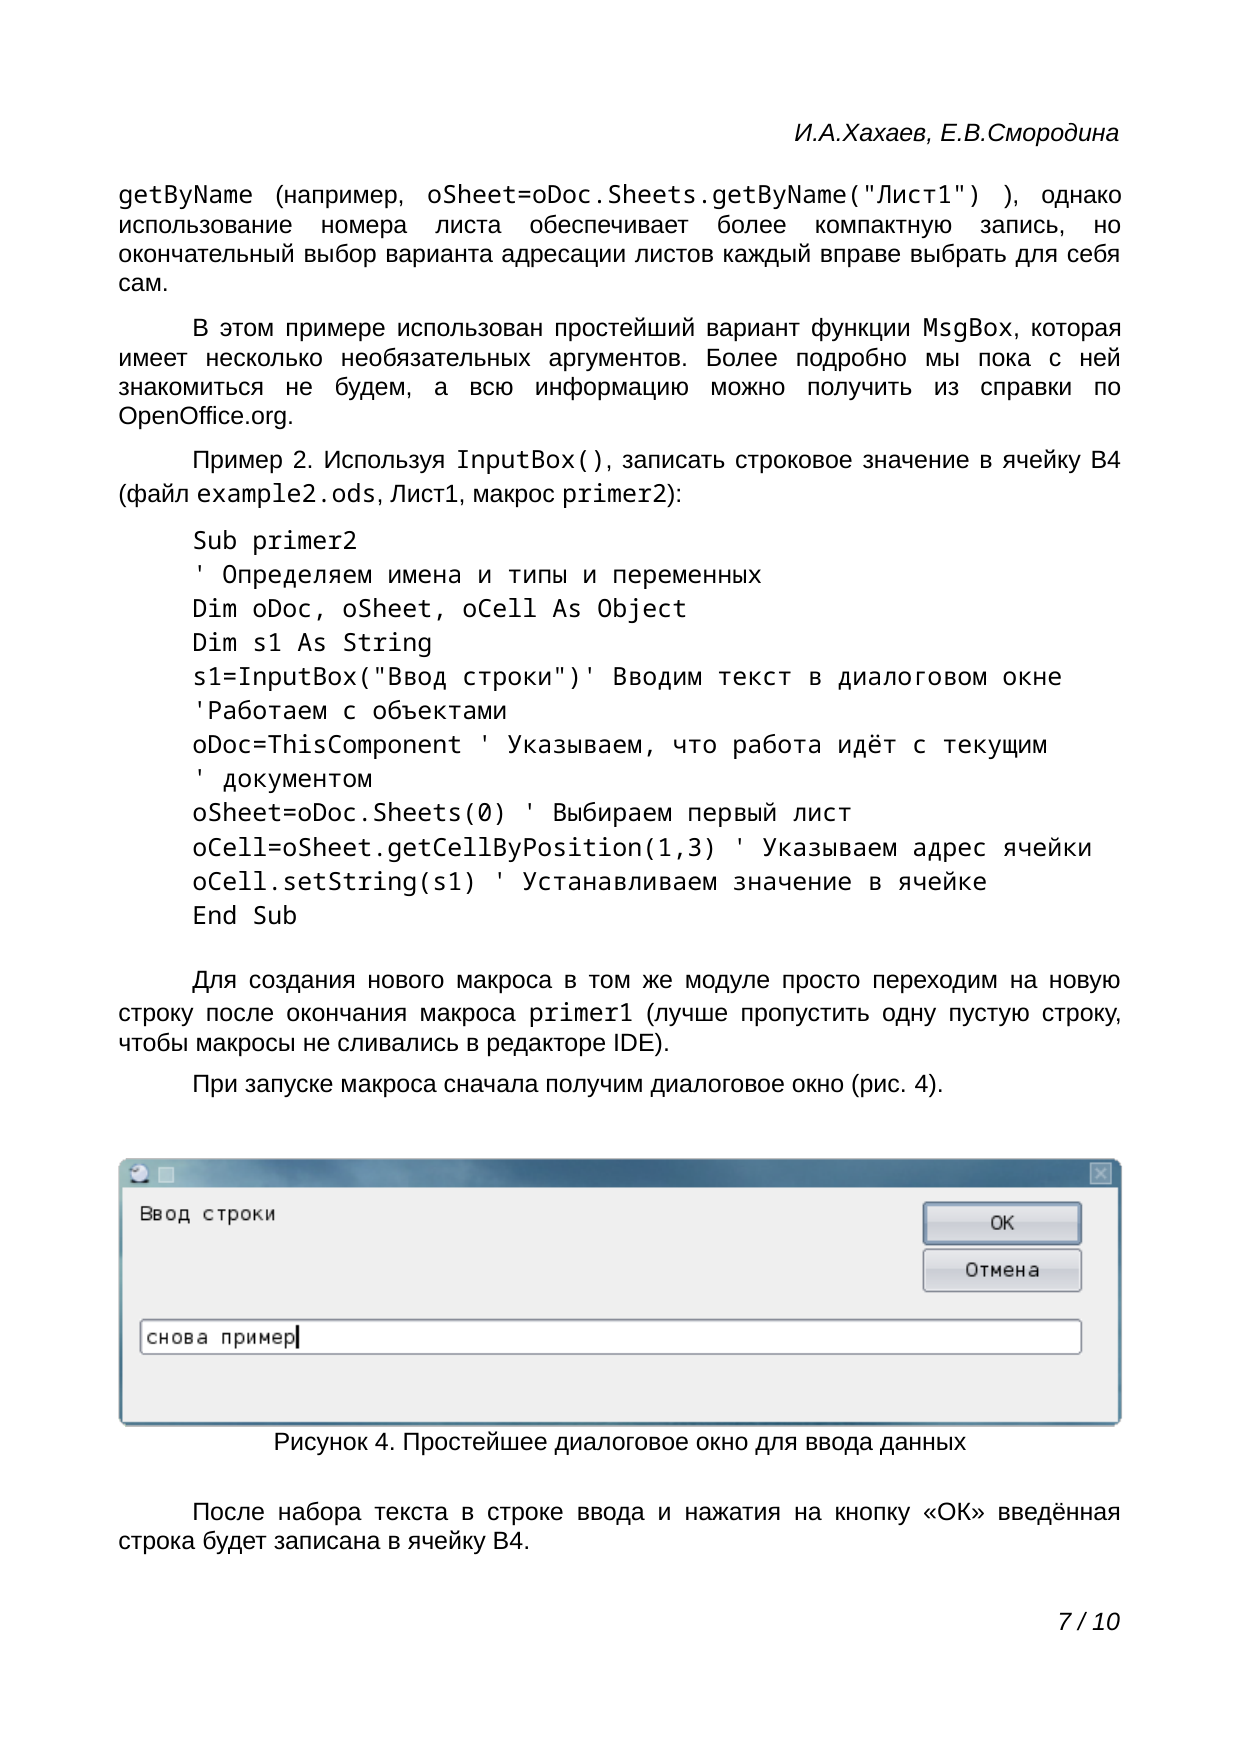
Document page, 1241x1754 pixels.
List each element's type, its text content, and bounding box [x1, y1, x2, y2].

text Sub primer2 [118, 523, 1122, 557]
text s1=InputBox("Ввод строки")' Вводим текст в диалоговом окне [118, 659, 1122, 693]
text ' Определяем имена и типы и переменных [118, 557, 1122, 591]
text End Sub [118, 897, 1122, 931]
text ' документом [118, 761, 1122, 795]
text oCell=oSheet.getCellByPosition(1,3) ' Указываем адрес ячейки [118, 829, 1122, 863]
text 'Работаем с объектами [118, 693, 1122, 727]
text Пример 2. Используя InputBox(), записать строковое значение в ячейку B4 (файл example2.ods, Лист1, макрос primer2): [118, 442, 1122, 510]
text Для создания нового макроса в том же модуле просто переходим на новую строку после окончания макроса primer1 (лучше пропустить одну пустую строку, чтобы макросы не сливались в редакторе IDE). [118, 965, 1122, 1057]
text После набора текста в строке ввода и нажатия на кнопку «ОК» введённая строка будет записана в ячейку B4. [118, 1497, 1122, 1554]
text Dim oDoc, oSheet, oCell As Object [118, 591, 1122, 625]
text oCell.setString(s1) ' Устанавливаем значение в ячейке [118, 863, 1122, 897]
text Рисунок 4. Простейшее диалоговое окно для ввода данных [118, 1427, 1122, 1456]
text Dim s1 As String [118, 625, 1122, 659]
text В этом примере использован простейший вариант функции MsgBox, которая имеет несколько необязательных аргументов. Более подробно мы пока с ней знакомиться не будем, а всю информацию можно получить из справки по OpenOffice.org. [118, 309, 1122, 429]
text При запуске макроса сначала получим диалоговое окно (рис. 4). [118, 1069, 1122, 1098]
text oDoc=ThisComponent ' Указываем, что работа идёт с текущим [118, 727, 1122, 761]
text getByName (например, oSheet=oDoc.Sheets.getByName("Лист1") ), однако использование номера листа обеспечивает более компактную запись, но окончательный выбор варианта адресации листов каждый вправе выбрать для себя сам. [118, 176, 1122, 297]
picture [118, 1158, 1123, 1427]
text oSheet=oDoc.Sheets(0) ' Выбираем первый лист [118, 795, 1122, 829]
